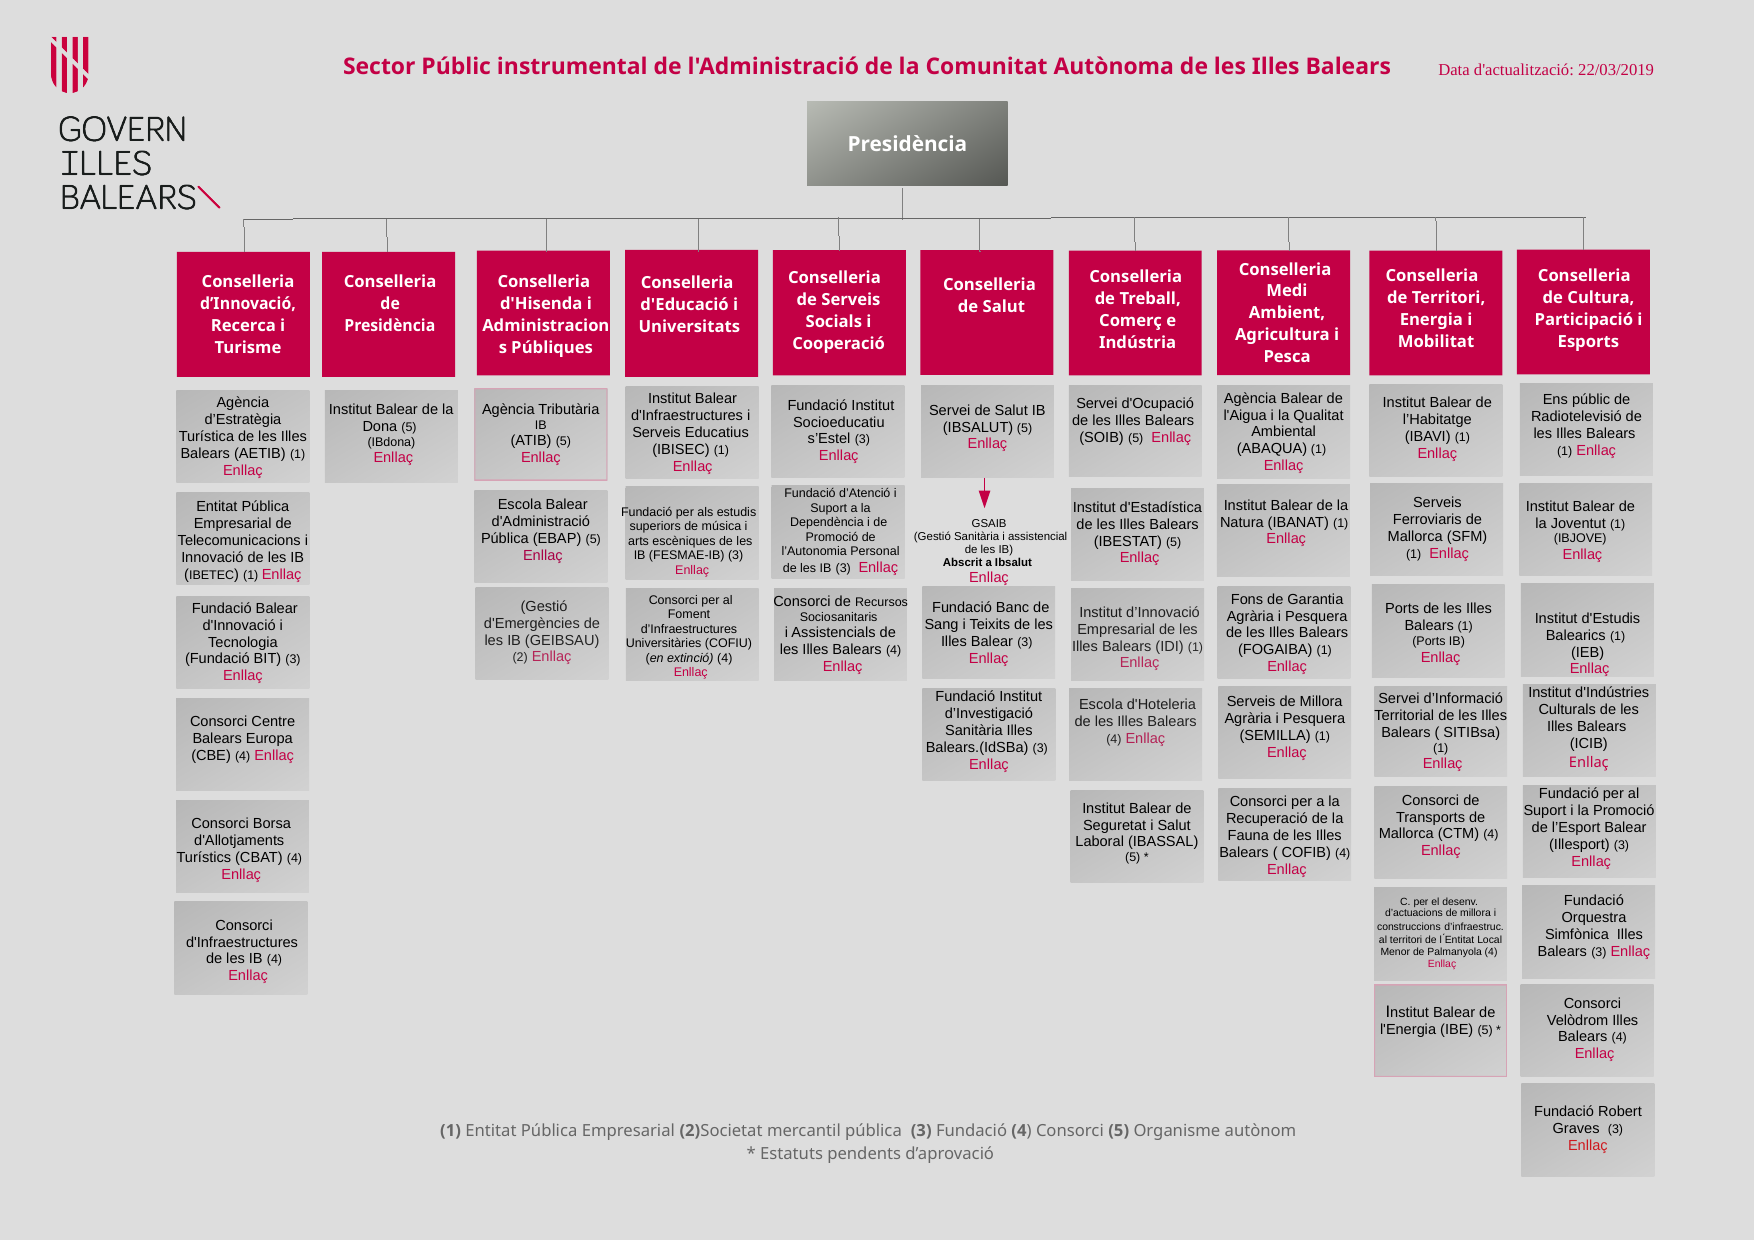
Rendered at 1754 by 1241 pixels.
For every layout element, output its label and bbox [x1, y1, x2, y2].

picture [31, 20, 244, 233]
